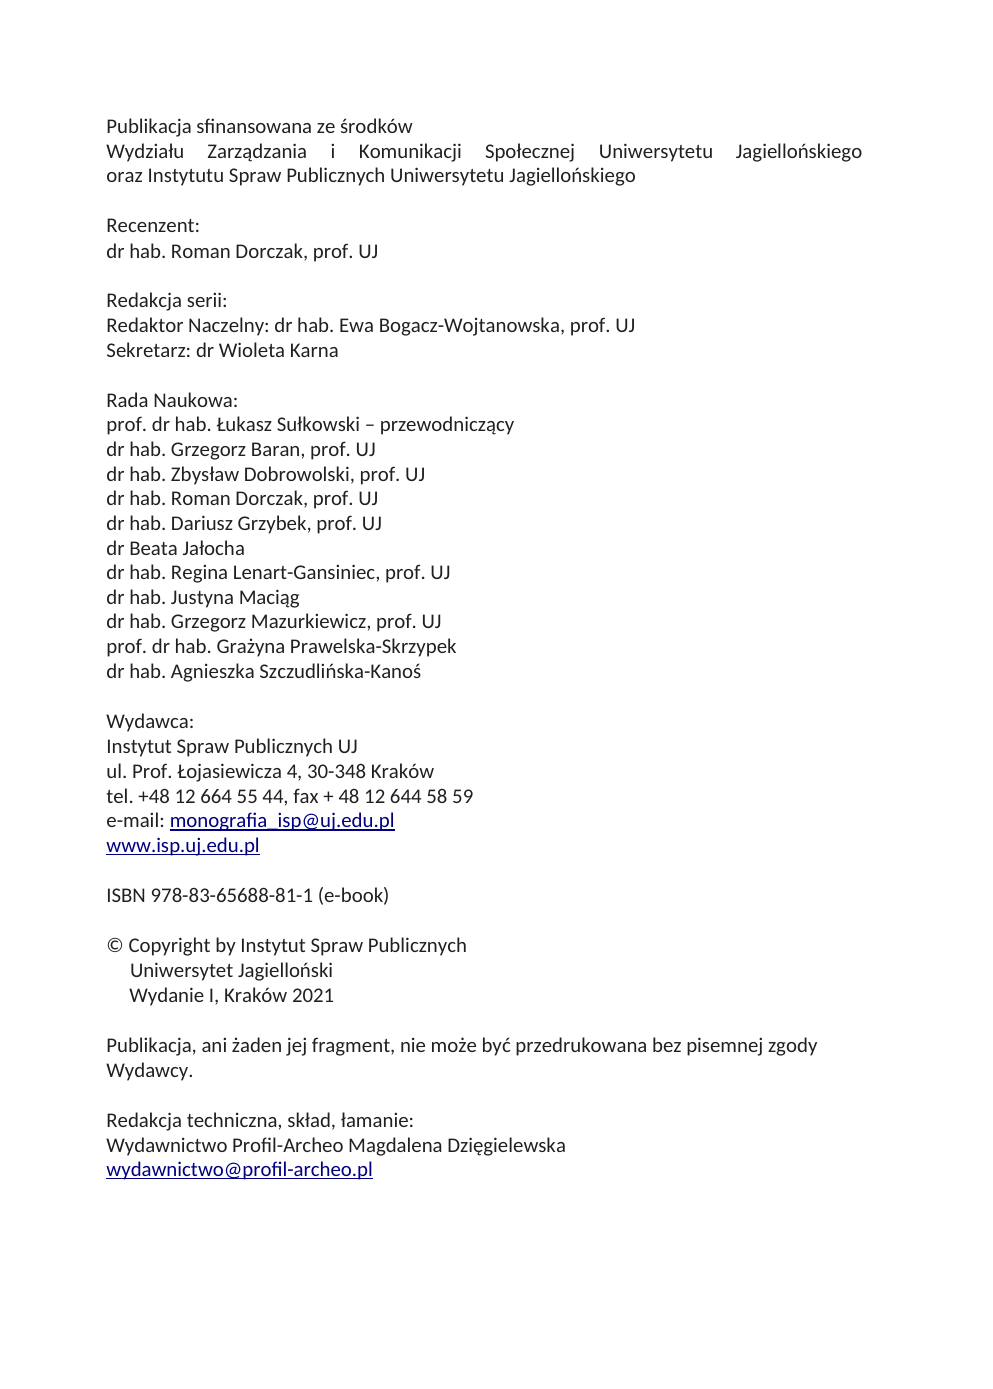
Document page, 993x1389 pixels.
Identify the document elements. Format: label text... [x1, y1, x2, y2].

text tel. +48 12 664 55 44, fax + 48 12 644 58 59 [106, 783, 874, 808]
text Publikacja sfinansowana ze środków [106, 113, 874, 139]
text Wydawnictwo Profil-Archeo Magdalena Dzięgielewska wydawnictwo@profil-archeo.pl [106, 1132, 570, 1182]
text Recenzent: [106, 213, 874, 238]
text dr hab. Grzegorz Mazurkiewicz, prof. UJ prof. dr hab. Grażyna Prawelska-Skrzypek dr hab. Agnieszka Szczudlińska-Kanoś [106, 609, 467, 683]
text Redakcja serii: [106, 288, 874, 313]
text Instytut Spraw Publicznych UJ [106, 733, 874, 758]
text Rada Naukowa: [106, 387, 874, 412]
text Wydawca: [106, 708, 874, 733]
text Wydanie I, Kraków 2021 [127, 982, 336, 1008]
text Wydziału Zarządzania i Komunikacji Społecznej Uniwersytetu Jagiellońskiego oraz Instytutu Spraw Publicznych Uniwersytetu Jagiellońskiego [106, 139, 863, 188]
text dr hab. Dariusz Grzybek, prof. UJ dr Beata Jałocha [106, 511, 397, 560]
text Redaktor Naczelny: dr hab. Ewa Bogacz-Wojtanowska, prof. UJ Sekretarz: dr Wioleta Karna [106, 313, 638, 362]
text dr hab. Roman Dorczak, prof. UJ [106, 238, 874, 263]
text e-mail: monografia_isp@uj.edu.pl www.isp.uj.edu.pl [106, 808, 397, 858]
text Redakcja techniczna, skład, łamanie: [106, 1107, 874, 1132]
text dr hab. Zbysław Dobrowolski, prof. UJ dr hab. Roman Dorczak, prof. UJ [106, 462, 442, 511]
text dr hab. Regina Lenart-Gansiniec, prof. UJ dr hab. Justyna Maciąg [106, 560, 467, 609]
text ul. Prof. Łojasiewicza 4, 30-348 Kraków [106, 758, 874, 783]
text Publikacja, ani żaden jej fragment, nie może być przedrukowana bez pisemnej zgody Wydawcy. [106, 1032, 874, 1082]
text prof. dr hab. Łukasz Sułkowski – przewodniczący dr hab. Grzegorz Baran, prof. UJ [106, 412, 531, 462]
text ISBN 978-83-65688-81-1 (e-book) [106, 882, 874, 908]
text © Copyright by Instytut Spraw Publicznych Uniwersytet Jagielloński [106, 932, 531, 982]
